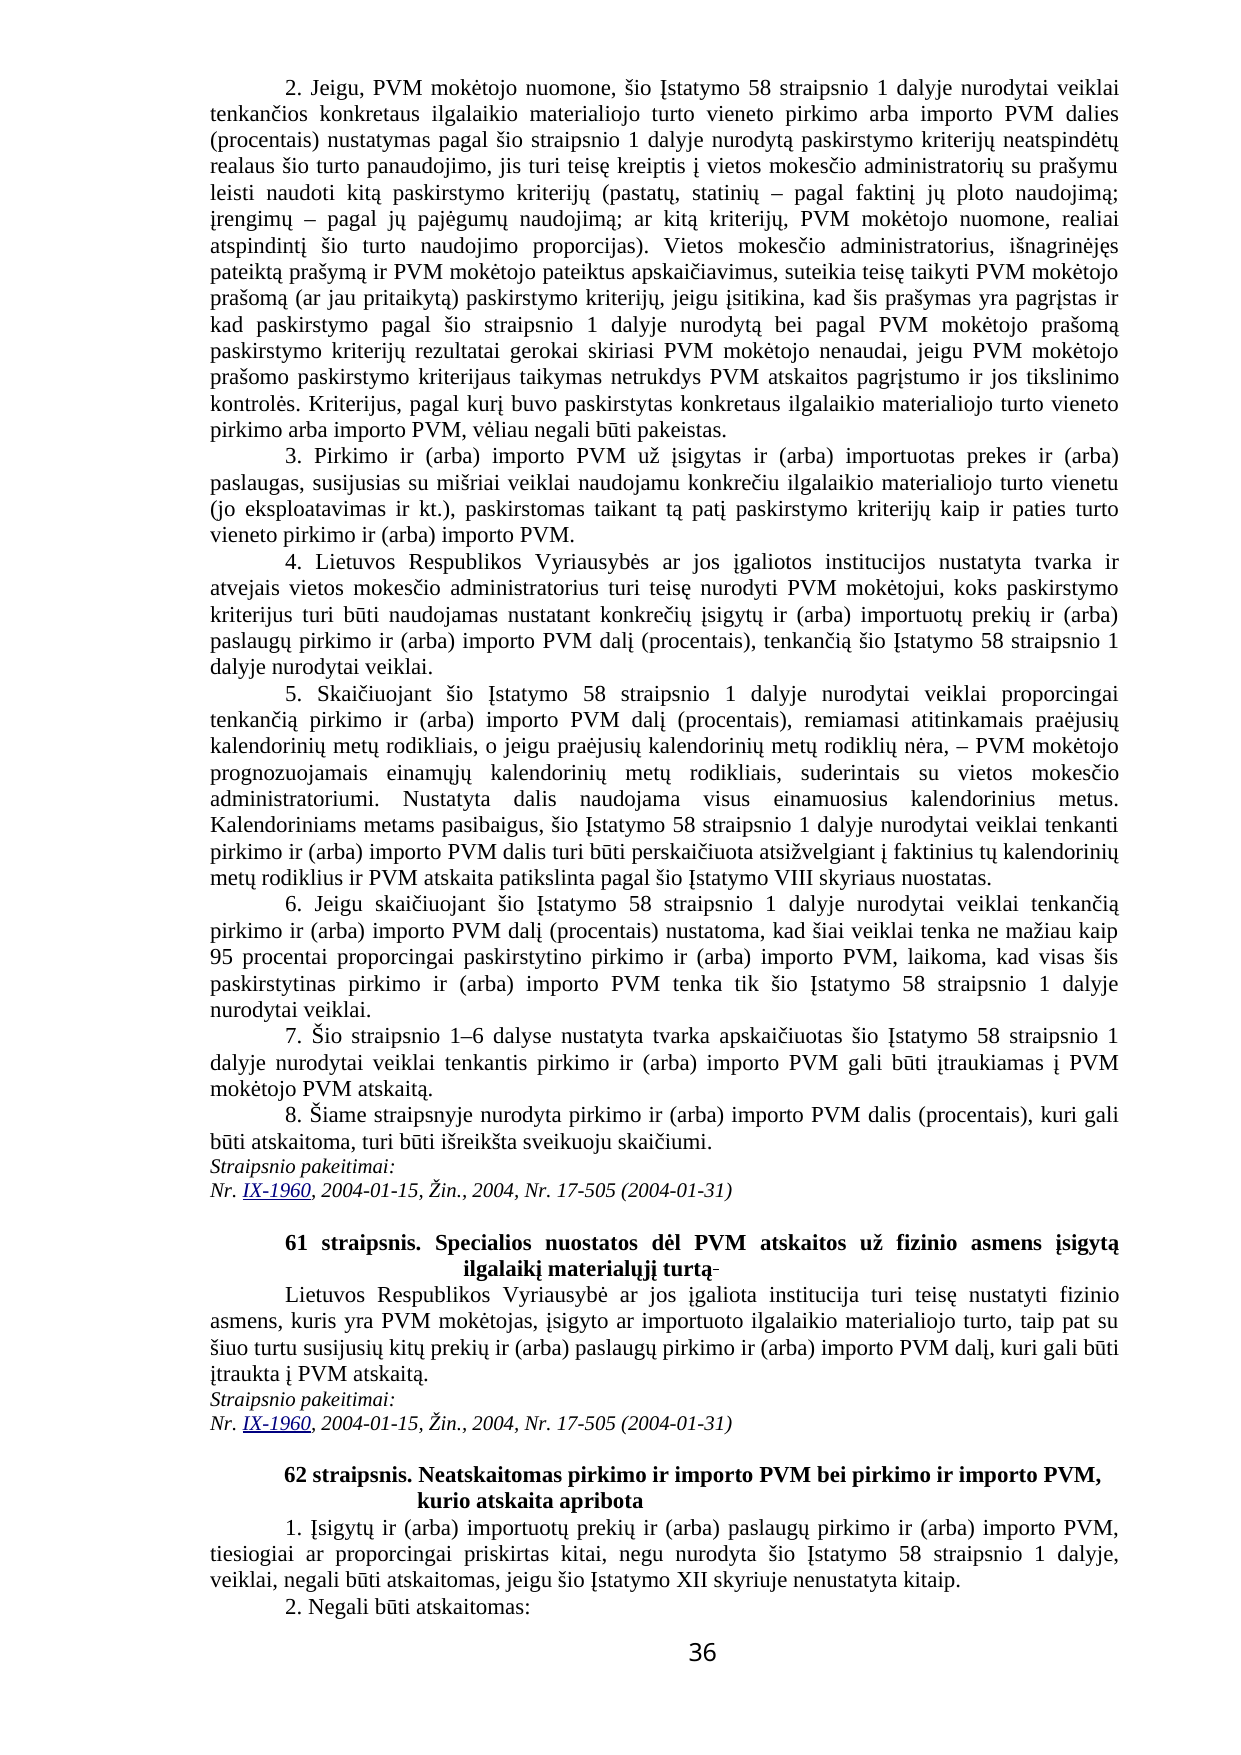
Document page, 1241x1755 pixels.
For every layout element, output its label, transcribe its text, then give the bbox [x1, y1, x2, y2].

text Nr. IX-1960, 2004-01-15, Žin., 2004, Nr. 17-505 (2004-01-31) [210, 1411, 1120, 1435]
text 3. Pirkimo ir (arba) importo PVM už įsigytas ir (arba) importuotas prekes ir (arba) paslaugas, susijusias su mišriai veiklai naudojamu konkrečiu ilgalaikio materialiojo turto vienetu (jo eksploatavimas ir kt.), paskirstomas taikant tą patį paskirstymo kriterijų kaip ir paties turto vieneto pirkimo ir (arba) importo PVM. [210, 442, 1120, 548]
text 7. Šio straipsnio 1–6 dalyse nustatyta tvarka apskaičiuotas šio Įstatymo 58 straipsnio 1 dalyje nurodytai veiklai tenkantis pirkimo ir (arba) importo PVM gali būti įtraukiamas į PVM mokėtojo PVM atskaitą. [210, 1022, 1120, 1101]
text 6. Jeigu skaičiuojant šio Įstatymo 58 straipsnio 1 dalyje nurodytai veiklai tenkančią pirkimo ir (arba) importo PVM dalį (procentais) nustatoma, kad šiai veiklai tenka ne mažiau kaip 95 procentai proporcingai paskirstytino pirkimo ir (arba) importo PVM, laikoma, kad visas šis paskirstytinas pirkimo ir (arba) importo PVM tenka tik šio Įstatymo 58 straipsnio 1 dalyje nurodytai veiklai. [210, 891, 1120, 1022]
text Lietuvos Respublikos Vyriausybė ar jos įgaliota institucija turi teisę nustatyti fizinio asmens, kuris yra PVM mokėtojas, įsigyto ar importuoto ilgalaikio materialiojo turto, taip pat su šiuo turtu susijusių kitų prekių ir (arba) paslaugų pirkimo ir (arba) importo PVM dalį, kuri gali būti įtraukta į PVM atskaitą. [210, 1281, 1120, 1387]
text 62 straipsnis. Neatskaitomas pirkimo ir importo PVM bei pirkimo ir importo PVM, [210, 1461, 1120, 1487]
text 8. Šiame straipsnyje nurodyta pirkimo ir (arba) importo PVM dalis (procentais), kuri gali būti atskaitoma, turi būti išreikšta sveikuoju skaičiumi. [210, 1101, 1120, 1154]
text 2. Jeigu, PVM mokėtojo nuomone, šio Įstatymo 58 straipsnio 1 dalyje nurodytai veiklai tenkančios konkretaus ilgalaikio materialiojo turto vieneto pirkimo arba importo PVM dalies (procentais) nustatymas pagal šio straipsnio 1 dalyje nurodytą paskirstymo kriterijų neatspindėtų realaus šio turto panaudojimo, jis turi teisę kreiptis į vietos mokesčio administratorių su prašymu leisti naudoti kitą paskirstymo kriterijų (pastatų, statinių – pagal faktinį jų ploto naudojimą; įrengimų – pagal jų pajėgumų naudojimą; ar kitą kriterijų, PVM mokėtojo nuomone, realiai atspindintį šio turto naudojimo proporcijas). Vietos mokesčio administratorius, išnagrinėjęs pateiktą prašymą ir PVM mokėtojo pateiktus apskaičiavimus, suteikia teisę taikyti PVM mokėtojo prašomą (ar jau pritaikytą) paskirstymo kriterijų, jeigu įsitikina, kad šis prašymas yra pagrįstas ir kad paskirstymo pagal šio straipsnio 1 dalyje nurodytą bei pagal PVM mokėtojo prašomą paskirstymo kriterijų rezultatai gerokai skiriasi PVM mokėtojo nenaudai, jeigu PVM mokėtojo prašomo paskirstymo kriterijaus taikymas netrukdys PVM atskaitos pagrįstumo ir jos tikslinimo kontrolės. Kriterijus, pagal kurį buvo paskirstytas konkretaus ilgalaikio materialiojo turto vieneto pirkimo arba importo PVM, vėliau negali būti pakeistas. [210, 73, 1120, 442]
text Straipsnio pakeitimai: [210, 1154, 1120, 1178]
text 1. Įsigytų ir (arba) importuotų prekių ir (arba) paslaugų pirkimo ir (arba) importo PVM, tiesiogiai ar proporcingai priskirtas kitai, negu nurodyta šio Įstatymo 58 straipsnio 1 dalyje, veiklai, negali būti atskaitomas, jeigu šio Įstatymo XII skyriuje nenustatyta kitaip. [210, 1514, 1120, 1593]
text Nr. IX-1960, 2004-01-15, Žin., 2004, Nr. 17-505 (2004-01-31) [210, 1178, 1120, 1202]
text kurio atskaita apribota [210, 1487, 1120, 1514]
text Straipsnio pakeitimai: [210, 1387, 1120, 1411]
text 4. Lietuvos Respublikos Vyriausybės ar jos įgaliotos institucijos nustatyta tvarka ir atvejais vietos mokesčio administratorius turi teisę nurodyti PVM mokėtojui, koks paskirstymo kriterijus turi būti naudojamas nustatant konkrečių įsigytų ir (arba) importuotų prekių ir (arba) paslaugų pirkimo ir (arba) importo PVM dalį (procentais), tenkančią šio Įstatymo 58 straipsnio 1 dalyje nurodytai veiklai. [210, 548, 1120, 680]
text 2. Negali būti atskaitomas: [210, 1593, 1120, 1619]
text 61 straipsnis. Specialios nuostatos dėl PVM atskaitos už fizinio asmens įsigytą ilgalaikį materialųjį turtą [285, 1228, 1120, 1281]
text 5. Skaičiuojant šio Įstatymo 58 straipsnio 1 dalyje nurodytai veiklai proporcingai tenkančią pirkimo ir (arba) importo PVM dalį (procentais), remiamasi atitinkamais praėjusių kalendorinių metų rodikliais, o jeigu praėjusių kalendorinių metų rodiklių nėra, – PVM mokėtojo prognozuojamais einamųjų kalendorinių metų rodikliais, suderintais su vietos mokesčio administratoriumi. Nustatyta dalis naudojama visus einamuosius kalendorinius metus. Kalendoriniams metams pasibaigus, šio Įstatymo 58 straipsnio 1 dalyje nurodytai veiklai tenkanti pirkimo ir (arba) importo PVM dalis turi būti perskaičiuota atsižvelgiant į faktinius tų kalendorinių metų rodiklius ir PVM atskaita patikslinta pagal šio Įstatymo VIII skyriaus nuostatas. [210, 680, 1120, 891]
